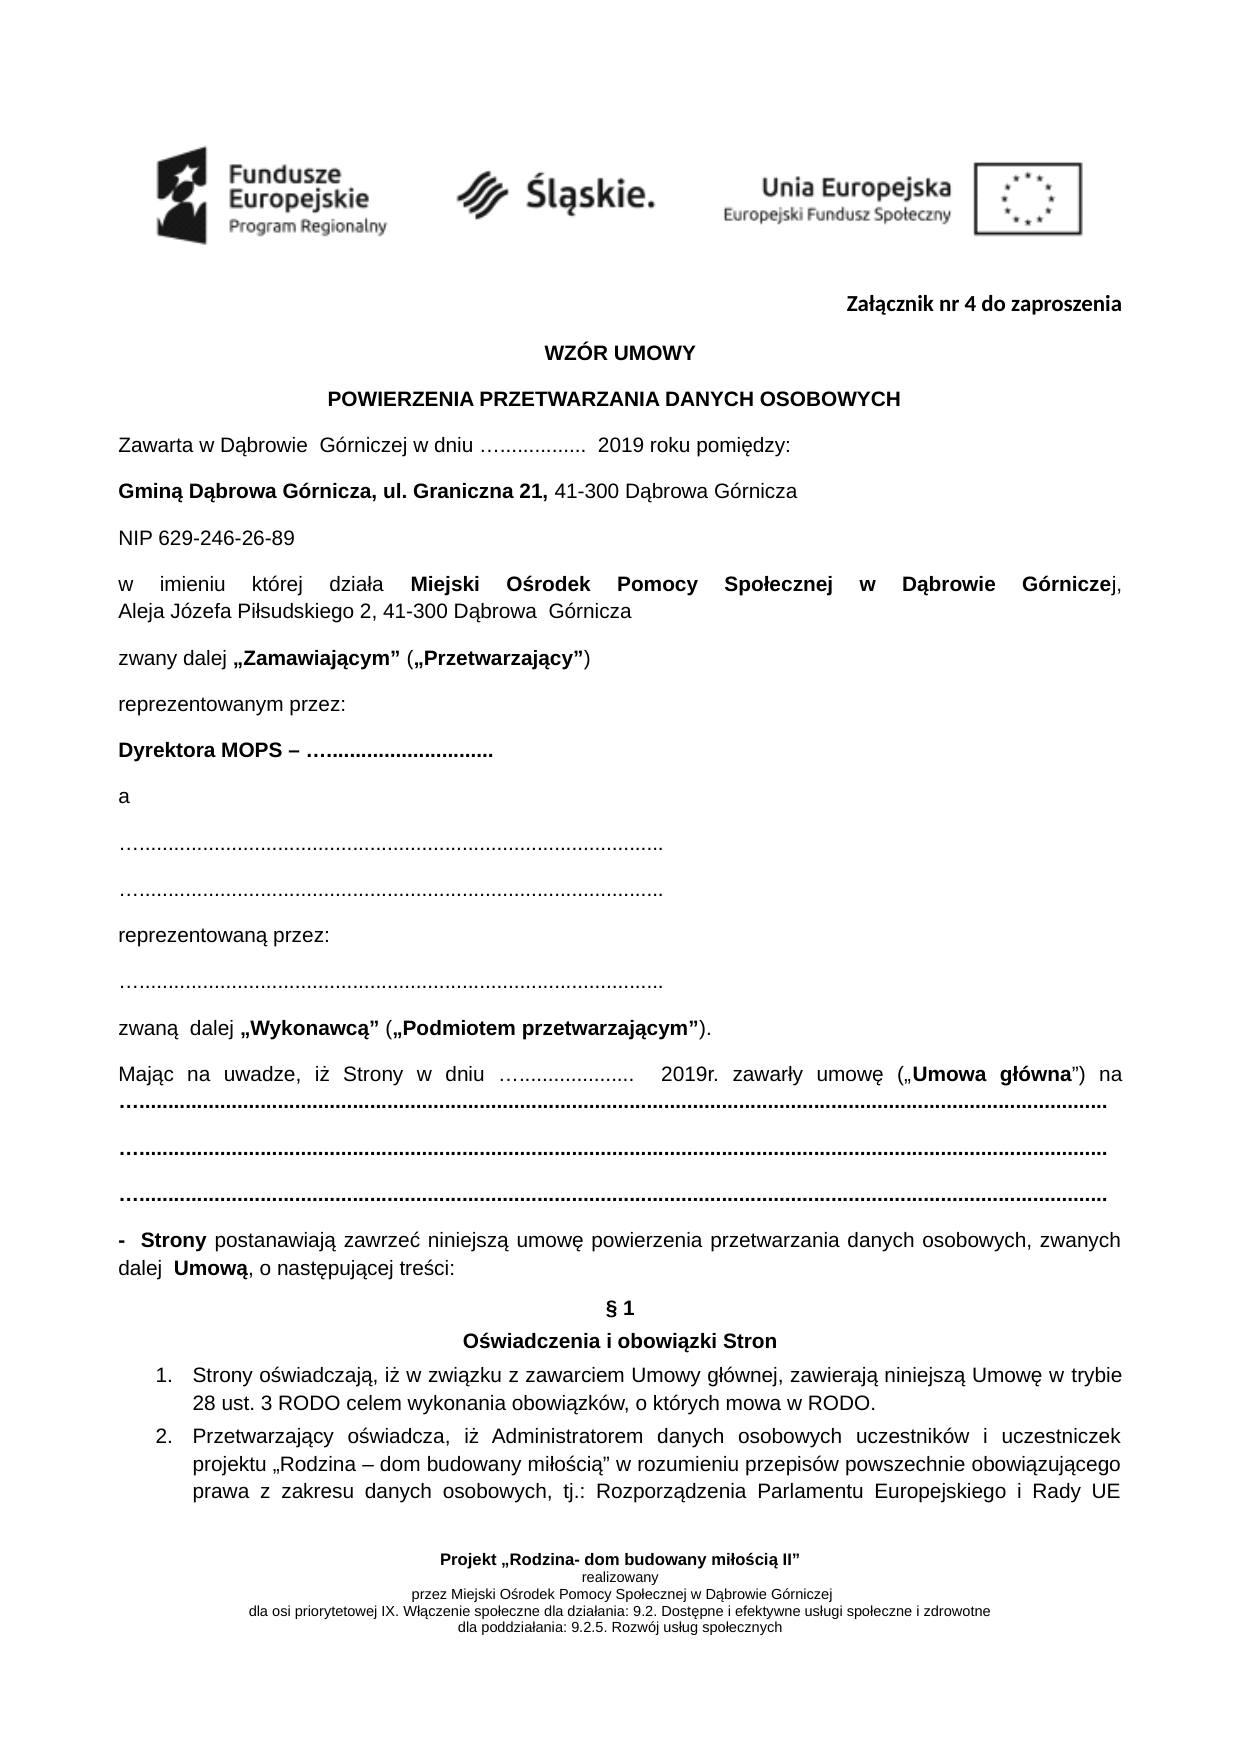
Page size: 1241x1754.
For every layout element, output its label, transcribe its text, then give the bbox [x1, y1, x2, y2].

text …........................................................................................... [118, 877, 1122, 901]
text Gminą Dąbrowa Górnicza, ul. Graniczna 21, 41-300 Dąbrowa Górnicza [118, 479, 1122, 503]
text POWIERZENIA PRZETWARZANIA DANYCH OSOBOWYCH [118, 387, 1122, 411]
text § 1 [118, 1296, 1122, 1319]
text zwany dalej „Zamawiającym” („Przetwarzający”) [118, 646, 1122, 669]
text a [118, 784, 1122, 808]
text - Strony postanawiają zawrzeć niniejszą umowę powierzenia przetwarzania danych osobowych, zwanych dalej Umową, o następującej treści: [118, 1228, 1122, 1279]
text …........................................................................................................................................................................ [118, 1136, 1122, 1159]
text reprezentowaną przez: [118, 923, 1122, 947]
list Strony oświadczają, iż w związku z zawarciem Umowy głównej, zawierają niniejszą Umowę w trybie 28 ust. 3 RODO celem wykonania obowiązków, o których mowa w RODO. [155, 1363, 1122, 1414]
text WZÓR UMOWY [118, 341, 1122, 364]
text Zawarta w Dąbrowie Górniczej w dniu …............... 2019 roku pomiędzy: [118, 433, 1122, 457]
text Załącznik nr 4 do zaproszenia [118, 289, 1122, 318]
text NIP 629-246-26-89 [118, 526, 1122, 549]
text reprezentowanym przez: [118, 692, 1122, 716]
text w imieniu której działa Miejski Ośrodek Pomocy Społecznej w Dąbrowie Górniczej, Aleja Józefa Piłsudskiego 2, 41-300 Dąbrowa Górnicza [118, 572, 1122, 623]
text …........................................................................................... [118, 969, 1122, 993]
list Przetwarzający oświadcza, iż Administratorem danych osobowych uczestników i uczestniczek projektu „Rodzina – dom budowany miłością” w rozumieniu przepisów powszechnie obowiązującego prawa z zakresu danych osobowych, tj.: Rozporządzenia Parlamentu Europejskiego i Rady UE [155, 1424, 1122, 1503]
text Mając na uwadze, iż Strony w dniu ….................... 2019r. zawarły umowę („Umowa główna”) na …........................................................................................................................................................................ [118, 1062, 1122, 1113]
text …........................................................................................... [118, 831, 1122, 854]
text Oświadczenia i obowiązki Stron [118, 1329, 1122, 1353]
text Dyrektora MOPS – …............................. [118, 738, 1122, 762]
text zwaną dalej „Wykonawcą” („Podmiotem przetwarzającym”). [118, 1016, 1122, 1039]
text …........................................................................................................................................................................ [118, 1182, 1122, 1206]
